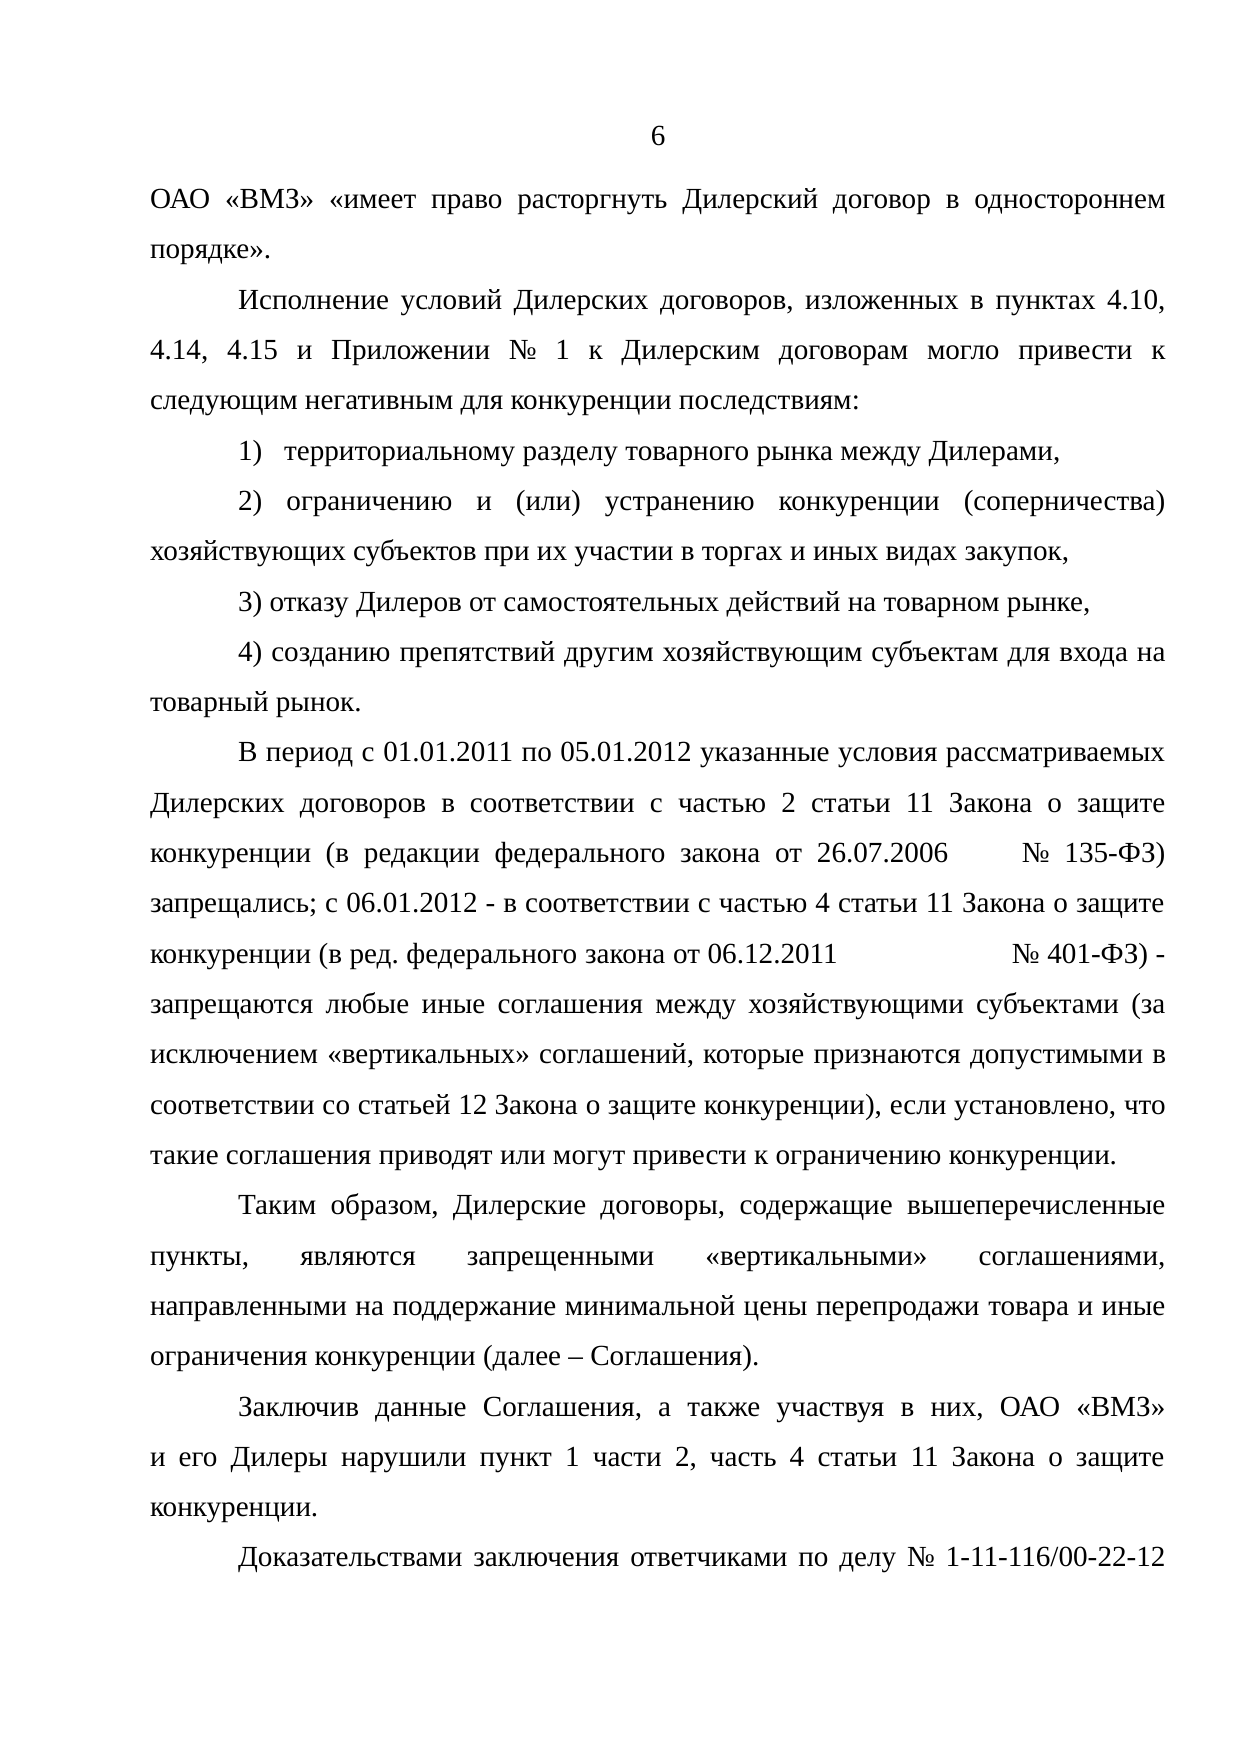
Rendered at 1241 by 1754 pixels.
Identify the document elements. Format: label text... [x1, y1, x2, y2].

text 1) территориальному разделу товарного рынка между Дилерами, [150, 433, 1166, 466]
text 4) созданию препятствий другим хозяйствующим субъектам для входа на товарный рынок. [150, 634, 1166, 718]
text Исполнение условий Дилерских договоров, изложенных в пунктах 4.10, 4.14, 4.15 и Приложении № 1 к Дилерским договорам могло привести к следующим негативным для конкуренции последствиям: [150, 282, 1166, 416]
text В период с 01.01.2011 по 05.01.2012 указанные условия рассматриваемых Дилерских договоров в соответствии с частью 2 статьи 11 Закона о защите конкуренции (в редакции федерального закона от 26.07.2006 № 135-ФЗ) запрещались; с 06.01.2012 - в соответствии с частью 4 статьи 11 Закона о защите конкуренции (в ред. федерального закона от 06.12.2011 № 401-ФЗ) - запрещаются любые иные соглашения между хозяйствующими субъектами (за исключением «вертикальных» соглашений, которые признаются допустимыми в соответствии со статьей 12 Закона о защите конкуренции), если установлено, что такие соглашения приводят или могут привести к ограничению конкуренции. [150, 734, 1166, 1171]
text Таким образом, Дилерские договоры, содержащие вышеперечисленные пункты, являются запрещенными «вертикальными» соглашениями, направленными на поддержание минимальной цены перепродажи товара и иные ограничения конкуренции (далее – Соглашения). [150, 1187, 1166, 1372]
text 2) ограничению и (или) устранению конкуренции (соперничества) хозяйствующих субъектов при их участии в торгах и иных видах закупок, [150, 483, 1166, 567]
text ОАО «ВМЗ» «имеет право расторгнуть Дилерский договор в одностороннем порядке». [150, 181, 1166, 265]
text 3) отказу Дилеров от самостоятельных действий на товарном рынке, [150, 584, 1166, 617]
text Доказательствами заключения ответчиками по делу № 1-11-116/00-22-12 [150, 1539, 1166, 1573]
text Заключив данные Соглашения, а также участвуя в них, ОАО «ВМЗ» и его Дилеры нарушили пункт 1 части 2, часть 4 статьи 11 Закона о защите конкуренции. [150, 1389, 1166, 1523]
